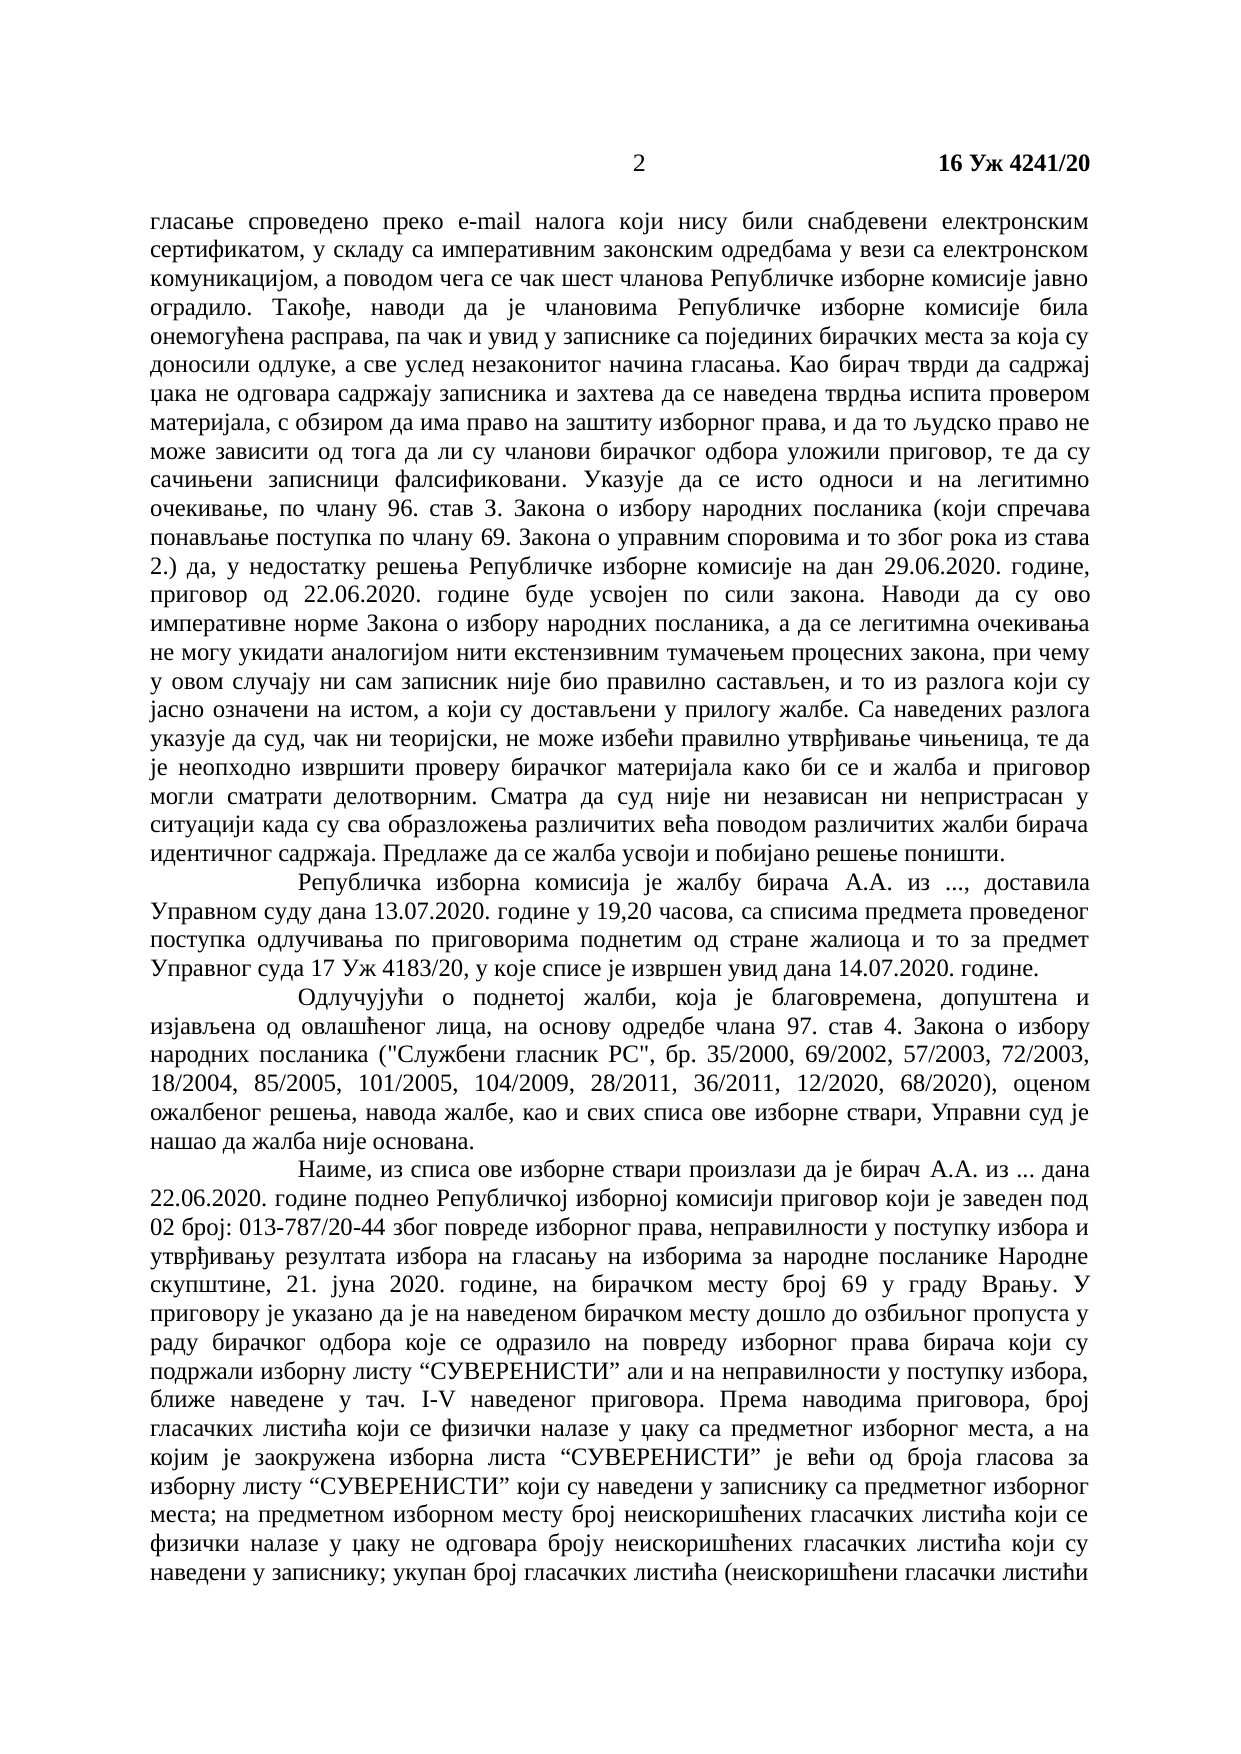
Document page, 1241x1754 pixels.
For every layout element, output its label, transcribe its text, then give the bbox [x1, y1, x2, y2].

text Наиме, из списа ове изборне ствари произлази да је бирач А.А. из ... дана 22.06.2020. године поднео Републичкој изборној комисији приговор који је заведен под 02 број: 013-787/20-44 због повреде изборног права, неправилности у поступку избора и утврђивању резултата избора на гласању на изборима за народне посланике Народне скупштине, 21. јуна 2020. године, на бирачком месту број 69 у граду Врању. У приговору је указано да је на наведеном бирачком месту дошло до озбиљног пропуста у раду бирачког одбора које се одразило на повреду изборног права бирача који су подржали изборну листу “СУВЕРЕНИСТИ” али и на неправилности у поступку избора, ближе наведене у тач. I-V наведеног приговора. Према наводима приговора, број гласачких листића који се физички налазе у џаку са предметног изборног места, а на којим је заокружена изборна листа “СУВЕРЕНИСТИ” је већи од броја гласова за изборну листу “СУВЕРЕНИСТИ” који су наведени у записнику са предметног изборног места; на предметном изборном месту број неискоришћених гласачких листића који се физички налазе у џаку не одговара броју неискоришћених гласачких листића који су наведени у записнику; укупан број гласачких листића (неискоришћени гласачки листићи [150, 1154, 1090, 1586]
text Одлучујући о поднетој жалби, која је благовремена, допуштена и изјављена од овлашћеног лица, на основу одредбе члана 97. став 4. Закона о избору народних посланика ("Службени гласник РС", бр. 35/2000, 69/2002, 57/2003, 72/2003, 18/2004, 85/2005, 101/2005, 104/2009, 28/2011, 36/2011, 12/2020, 68/2020), оценом ожалбеног решења, навода жалбе, као и свих списа ове изборне ствари, Управни суд је нашао да жалба није основана. [150, 982, 1090, 1154]
text Републичка изборна комисија је жалбу бирача А.А. из ..., доставила Управном суду дана 13.07.2020. године у 19,20 часова, са списима предмета проведеног поступка одлучивања по приговорима поднетим од стране жалиоца и то за предмет Управног суда 17 Уж 4183/20, у које списе је извршен увид дана 14.07.2020. године. [150, 867, 1090, 982]
text гласање спроведено преко e-mail налога који нису били снабдевени електронским сертификатом, у складу са императивним законским одредбама у вези са електронском комуникацијом, а поводом чега се чак шест чланова Републичке изборне комисије јавно оградило. Такође, наводи да је члановима Републичке изборне комисије била онемогућена расправа, па чак и увид у записнике са појединих бирачких места за која су доносили одлуке, а све услед незаконитог начина гласања. Као бирач тврди да садржај џака не одговара садржају записника и захтева да се наведена тврдња испита провером материјала, с обзиром да има право на заштиту изборног права, и да то људско право не може зависити од тога да ли су чланови бирачког одбора уложили приговор, те да су сачињени записници фалсификовани. Указује да се исто односи и на легитимно очекивање, по члану 96. став З. Закона о избору народних посланика (који спречава понављање поступка по члану 69. Закона о управним споровима и то због рока из става 2.) да, у недостатку решења Републичке изборне комисије на дан 29.06.2020. године, приговор од 22.06.2020. године буде усвојен по сили закона. Наводи да су ово императивне норме Закона о избору народних посланика, а да се легитимна очекивања не могу укидати аналогијом нити екстензивним тумачењем процесних закона, при чему у овом случају ни сам записник није био правилно састављен, и то из разлога који су јасно означени на истом, а који су достављени у прилогу жалбе. Са наведених разлога указује да суд, чак ни теоријски, не може избећи правилно утврђивање чињеница, те да је неопходно извршити проверу бирачког материјала како би се и жалба и приговор могли сматрати делотворним. Сматра да суд није ни независан ни непристрасан у ситуацији када су сва образложења различитих већа поводом различитих жалби бирача идентичног садржаја. Предлаже да се жалба усвоји и побијано решење поништи. [150, 206, 1090, 867]
